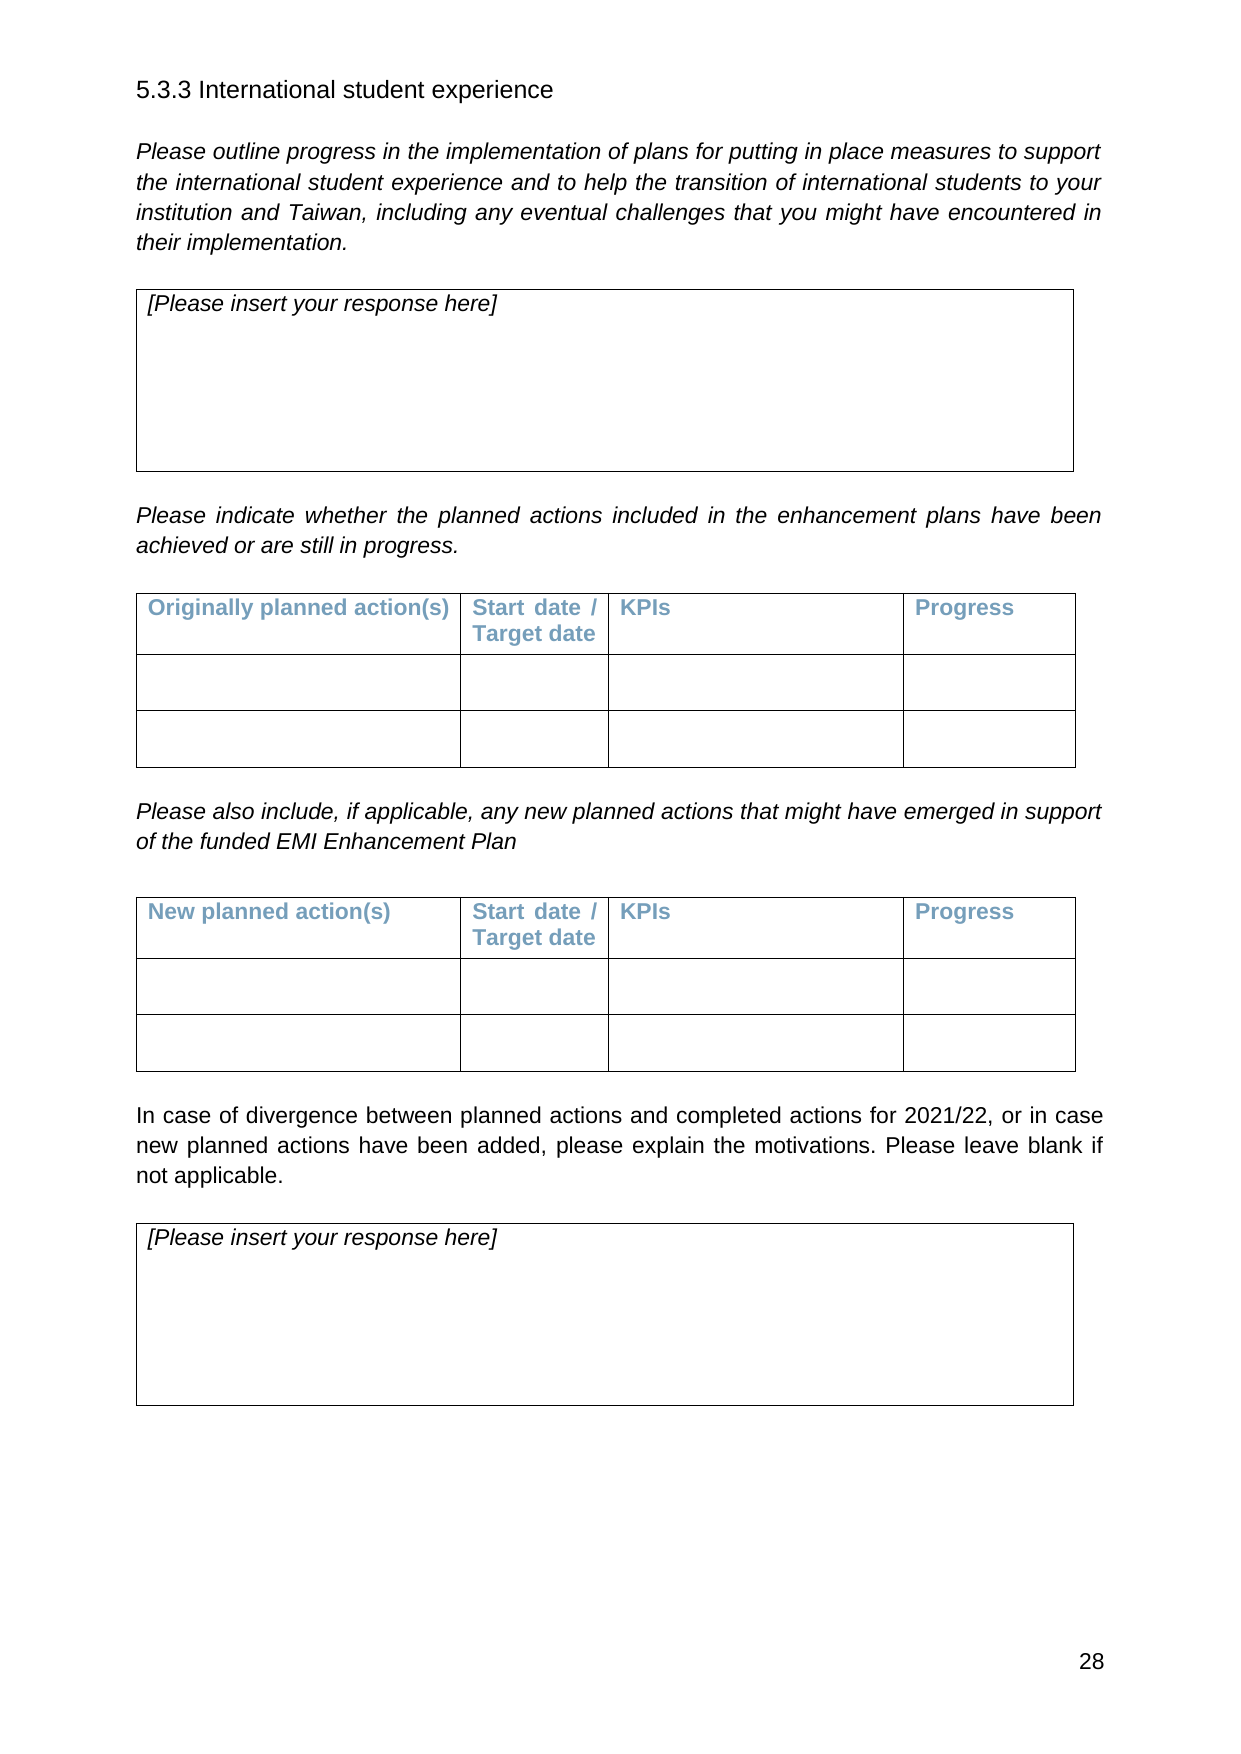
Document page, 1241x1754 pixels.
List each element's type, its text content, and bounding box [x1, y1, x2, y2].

table_cell [461, 1015, 608, 1071]
table_cell [461, 655, 608, 710]
table_cell [609, 711, 903, 767]
table_cell [137, 711, 460, 767]
table_cell [609, 959, 903, 1014]
table_header Progress [904, 594, 1075, 653]
table_cell [137, 655, 460, 710]
table_header New planned action(s) [137, 898, 460, 958]
table_cell [904, 1015, 1075, 1071]
table_header Originally planned action(s) [137, 594, 460, 653]
table_cell [461, 959, 608, 1014]
table_cell [461, 711, 608, 767]
table_header [Please insert your response here] [137, 290, 1073, 471]
table_cell [609, 655, 903, 710]
table_header Start date / Target date [461, 898, 608, 958]
text 5.3.3 International student experience [136, 75, 1104, 104]
table_header KPIs [609, 898, 903, 958]
table_cell [609, 1015, 903, 1071]
table_cell [904, 959, 1075, 1014]
text Please indicate whether the planned actions included in the enhancement plans have been achieved or are still in progress. [136, 502, 1104, 559]
text In case of divergence between planned actions and completed actions for 2021/22, or in case new planned actions have been added, please explain the motivations. Please leave blank if not applicable. [136, 1102, 1104, 1189]
text Please also include, if applicable, any new planned actions that might have emerged in support of the funded EMI Enhancement Plan [136, 798, 1104, 854]
table_cell [137, 959, 460, 1014]
table_cell [904, 711, 1075, 767]
table_header [Please insert your response here] [137, 1224, 1073, 1404]
table_header Start date / Target date [461, 594, 608, 653]
table_header Progress [904, 898, 1075, 958]
table_cell [137, 1015, 460, 1071]
table_cell [904, 655, 1075, 710]
text Please outline progress in the implementation of plans for putting in place measures to support the international student experience and to help the transition of international students to your institution and Taiwan, including any eventual challenges that you might have encountered in their implementation. [136, 138, 1104, 255]
table_header KPIs [609, 594, 903, 653]
